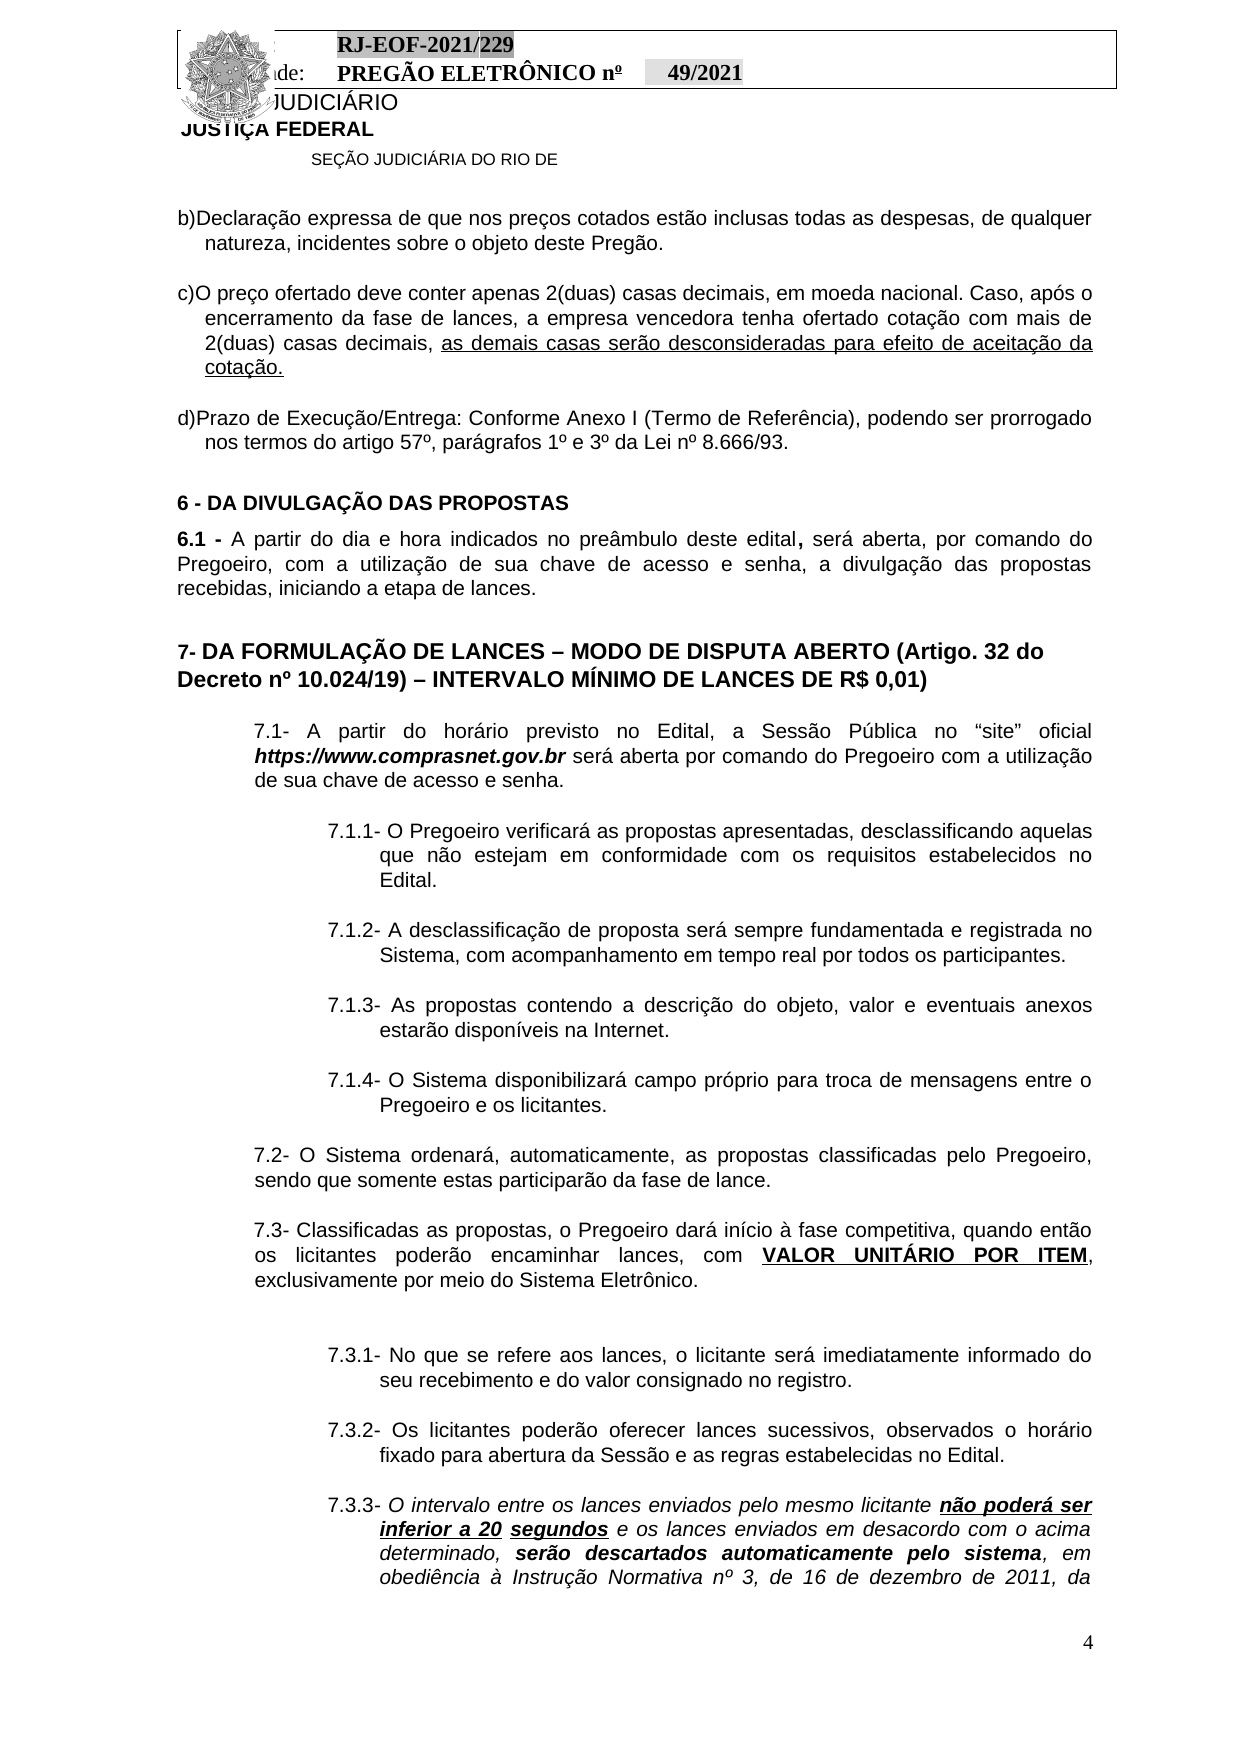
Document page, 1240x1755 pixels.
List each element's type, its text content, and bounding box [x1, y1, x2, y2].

list O preço ofertado deve conter apenas 2(duas) casas decimais, em moeda nacional. Caso, após o encerramento da fase de lances, a empresa vencedora tenha ofertado cotação com mais de 2(duas) casas decimais, as demais casas serão desconsideradas para efeito de aceitação da cotação. [150, 281, 1093, 379]
list - Classificadas as propostas, o Pregoeiro dará início à fase competitiva, quando então os licitantes poderão encaminhar lances, com VALOR UNITÁRIO POR ITEM, exclusivamente por meio do Sistema Eletrônico. [177, 1218, 1093, 1291]
text Decreto nº 10.024/19) – INTERVALO MÍNIMO DE LANCES DE R$ 0,01) [177, 666, 1093, 692]
list - Os licitantes poderão oferecer lances sucessivos, observados o horário fixado para abertura da Sessão e as regras estabelecidas no Edital. [125, 1418, 1093, 1467]
list - A desclassificação de proposta será sempre fundamentada e registrada no Sistema, com acompanhamento em tempo real por todos os participantes. [125, 918, 1093, 967]
list - DA FORMULAÇÃO DE LANCES – MODO DE DISPUTA ABERTO (Artigo. 32 do [156, 638, 1093, 664]
list - O Sistema disponibilizará campo próprio para troca de mensagens entre o Pregoeiro e os licitantes. [125, 1068, 1093, 1117]
list Declaração expressa de que nos preços cotados estão inclusas todas as despesas, de qualquer natureza, incidentes sobre o objeto deste Pregão. [150, 206, 1093, 255]
list - O intervalo entre os lances enviados pelo mesmo licitante não poderá ser inferior a 20 segundos e os lances enviados em desacordo com o acima determinado, serão descartados automaticamente pelo sistema, em obediência à Instrução Normativa nº 3, de 16 de dezembro de 2011, da [125, 1493, 1093, 1589]
subtitle 6 - DA DIVULGAÇÃO DAS PROPOSTAS [177, 491, 1093, 515]
list - No que se refere aos lances, o licitante será imediatamente informado do seu recebimento e do valor consignado no registro. [125, 1343, 1093, 1392]
list Prazo de Execução/Entrega: Conforme Anexo I (Termo de Referência), podendo ser prorrogado nos termos do artigo 57º, parágrafos 1º e 3º da Lei nº 8.666/93. [150, 405, 1093, 454]
list - O Sistema ordenará, automaticamente, as propostas classificadas pelo Pregoeiro, sendo que somente estas participarão da fase de lance. [177, 1143, 1093, 1192]
list - O Pregoeiro verificará as propostas apresentadas, desclassificando aquelas que não estejam em conformidade com os requisitos estabelecidos no Edital. [125, 819, 1093, 892]
text 6.1 - A partir do dia e hora indicados no preâmbulo deste edital, será aberta, por comando do Pregoeiro, com a utilização de sua chave de acesso e senha, a divulgação das propostas recebidas, iniciando a etapa de lances. [177, 527, 1093, 600]
list - A partir do horário previsto no Edital, a Sessão Pública no “site” oficial https://www.comprasnet.gov.br será aberta por comando do Pregoeiro com a utilização de sua chave de acesso e senha. [177, 719, 1093, 792]
list - As propostas contendo a descrição do objeto, valor e eventuais anexos estarão disponíveis na Internet. [125, 993, 1093, 1042]
